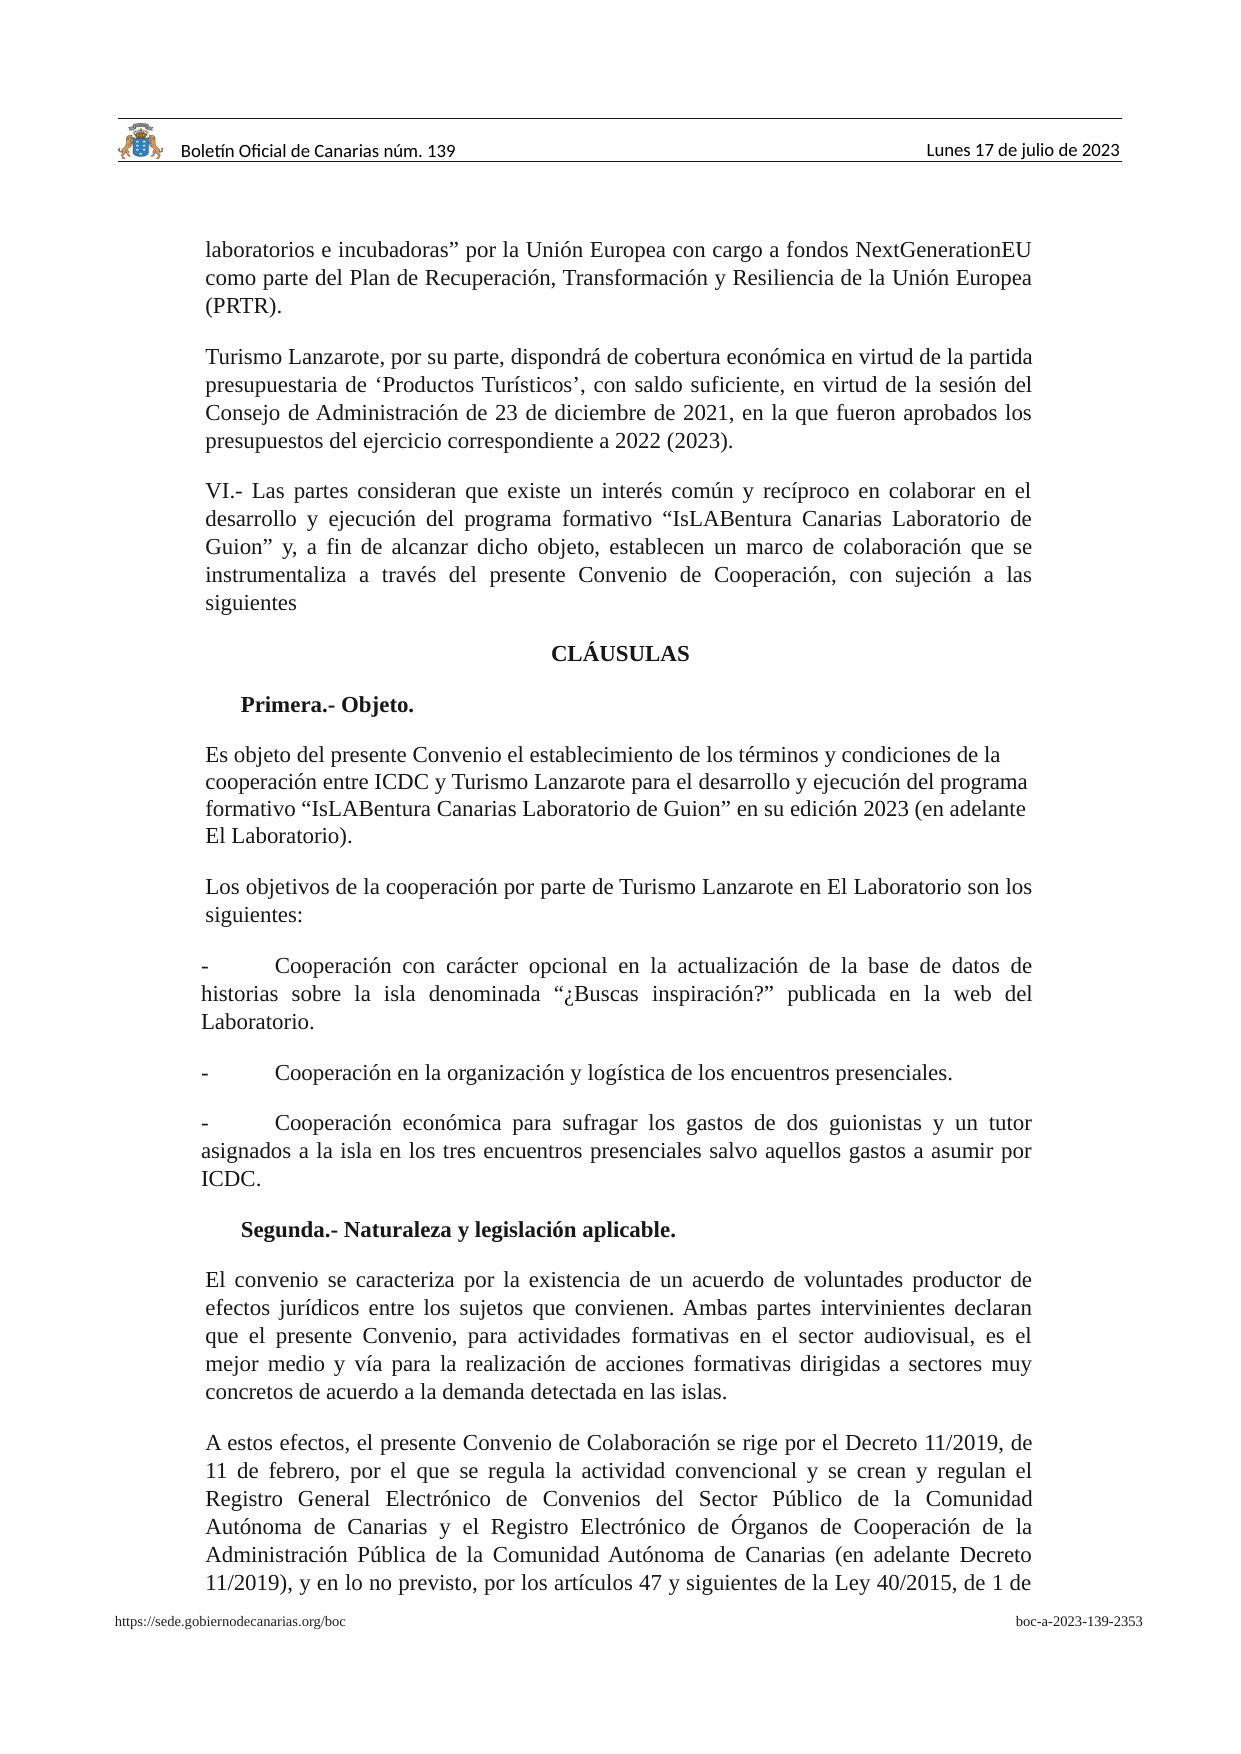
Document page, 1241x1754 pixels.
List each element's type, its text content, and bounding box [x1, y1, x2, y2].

text El convenio se caracteriza por la existencia de un acuerdo de voluntades productor de efectos jurídicos entre los sujetos que convienen. Ambas partes intervinientes declaran que el presente Convenio, para actividades formativas en el sector audiovisual, es el mejor medio y vía para la realización de acciones formativas dirigidas a sectores muy concretos de acuerdo a la demanda detectada en las islas. [205, 1267, 1034, 1404]
text Segunda.- Naturaleza y legislación aplicable. [241, 1216, 1034, 1242]
text VI.- Las partes consideran que existe un interés común y recíproco en colaborar en el desarrollo y ejecución del programa formativo “IsLABentura Canarias Laboratorio de Guion” y, a fin de alcanzar dicho objeto, establecen un marco de colaboración que se instrumentaliza a través del presente Convenio de Cooperación, con sujeción a las siguientes [205, 477, 1034, 616]
list Cooperación en la organización y logística de los encuentros presenciales. [201, 1059, 1034, 1085]
text CLÁUSULAS [207, 640, 1034, 666]
text Turismo Lanzarote, por su parte, dispondrá de cobertura económica en virtud de la partida presupuestaria de ‘Productos Turísticos’, con saldo suficiente, en virtud de la sesión del Consejo de Administración de 23 de diciembre de 2021, en la que fueron aprobados los presupuestos del ejercicio correspondiente a 2022 (2023). [205, 343, 1034, 453]
text Es objeto del presente Convenio el establecimiento de los términos y condiciones de la cooperación entre ICDC y Turismo Lanzarote para el desarrollo y ejecución del programa formativo “IsLABentura Canarias Laboratorio de Guion” en su edición 2023 (en adelante El Laboratorio). [205, 741, 1035, 849]
text Primera.- Objeto. [241, 691, 1034, 717]
text Los objetivos de la cooperación por parte de Turismo Lanzarote en El Laboratorio son los siguientes: [205, 873, 1034, 927]
list Cooperación con carácter opcional en la actualización de la base de datos de historias sobre la isla denominada “¿Buscas inspiración?” publicada en la web del Laboratorio. [201, 952, 1034, 1034]
text laboratorios e incubadoras” por la Unión Europea con cargo a fondos NextGenerationEU como parte del Plan de Recuperación, Transformación y Resiliencia de la Unión Europea (PRTR). [205, 236, 1034, 318]
list Cooperación económica para sufragar los gastos de dos guionistas y un tutor asignados a la isla en los tres encuentros presenciales salvo aquellos gastos a asumir por ICDC. [201, 1109, 1034, 1191]
text A estos efectos, el presente Convenio de Colaboración se rige por el Decreto 11/2019, de 11 de febrero, por el que se regula la actividad convencional y se crean y regulan el Registro General Electrónico de Convenios del Sector Público de la Comunidad Autónoma de Canarias y el Registro Electrónico de Órganos de Cooperación de la Administración Pública de la Comunidad Autónoma de Canarias (en adelante Decreto 11/2019), y en lo no previsto, por los artículos 47 y siguientes de la Ley 40/2015, de 1 de [205, 1429, 1034, 1595]
